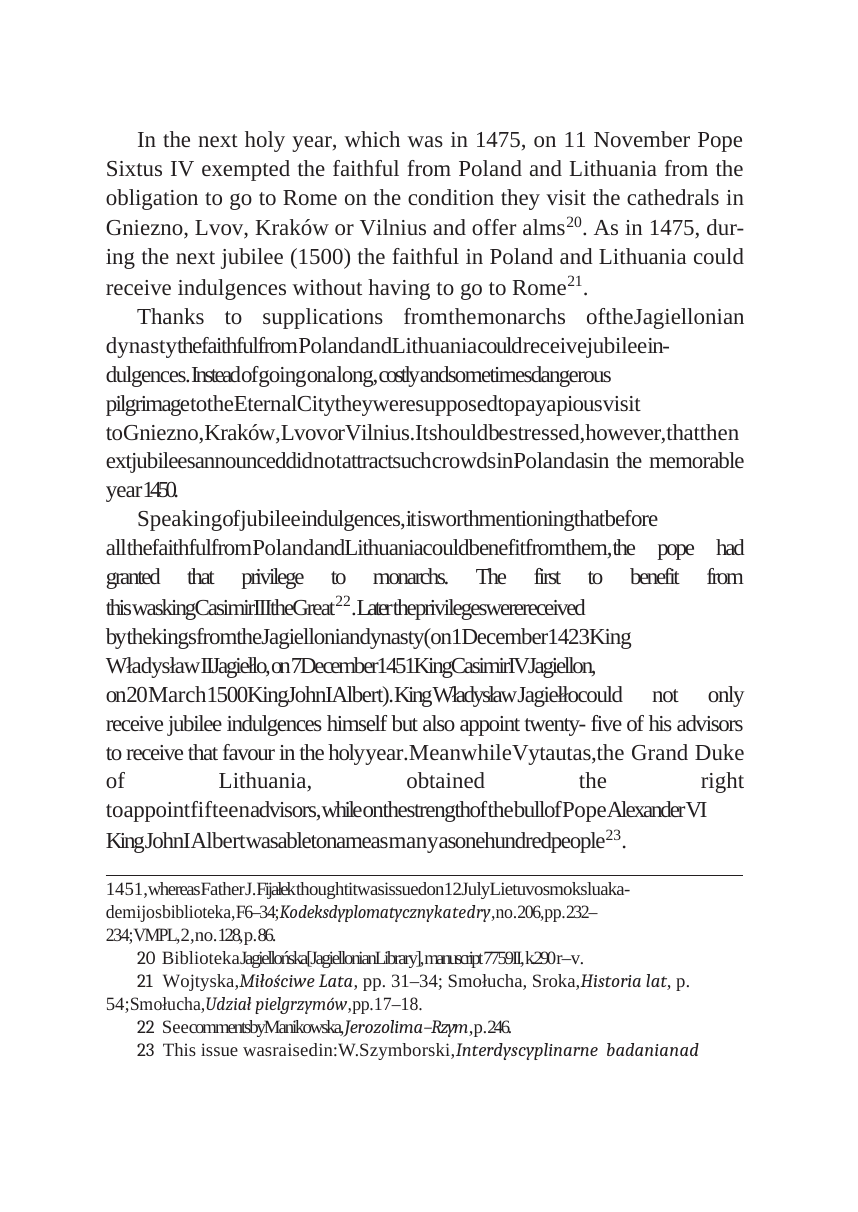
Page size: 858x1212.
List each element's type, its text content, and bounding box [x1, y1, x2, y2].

list This issue wasraisedin:W.Szymborski,Interdyscyplinarne badanianad [137, 1039, 757, 1061]
list BibliotekaJagiellońska[JagiellonianLibrary],manuscript7759II,k.290r–v. [137, 947, 757, 969]
text Thanks to supplications fromthemonarchs oftheJagiellonian dynastythefaithfulfromPolandandLithuaniacouldreceivejubileein- dulgences.Insteadofgoingonalong,costlyandsometimesdangerous pilgrimagetotheEternalCitytheyweresupposedtopayapiousvisit toGniezno,Kraków,LvovorVilnius.Itshouldbestressed,however,thatthenextjubileesannounceddidnotattractsuchcrowdsinPolandasin the memorable year1450. [106, 303, 744, 503]
list SeecommentsbyManikowska,Jerozolima–Rzym,p.246. [137, 1016, 757, 1038]
text In the next holy year, which was in 1475, on 11 November Pope Sixtus IV exempted the faithful from Poland and Lithuania from the obligation to go to Rome on the condition they visit the cathedrals in Gniezno, Lvov, Kraków or Vilnius and offer alms20. As in 1475, dur- ing the next jubilee (1500) the faithful in Poland and Lithuania could receive indulgences without having to go to Rome21. [106, 126, 744, 300]
list Wojtyska,Miłościwe Lata, pp. 31–34; Smołucha, Sroka,Historia lat, p. 54;Smołucha,Udział pielgrzymów,pp.17–18. [106, 970, 744, 1015]
text 1451,whereasFatherJ.Fijałekthoughtitwasissuedon12JulyLietuvosmoksluaka-demijosbiblioteka,F6–34;Kodeksdyplomatycznykatedry,no.206,pp.232–234;VMPL,2,no.128,p.86. [106, 878, 744, 946]
text Speakingofjubileeindulgences,itisworthmentioningthatbefore allthefaithfulfromPolandandLithuaniacouldbenefitfromthem,the pope had granted that privilege to monarchs. The first to benefit from thiswaskingCasimirIIItheGreat22.Latertheprivilegeswerereceived bythekingsfromtheJagielloniandynasty(on1December1423King WładysławIIJagiełlo,on7December1451KingCasimirIVJagiellon, on20March1500KingJohnIAlbert).KingWładysławJagiełłocould not only receive jubilee indulgences himself but also appoint twenty- five of his advisors to receive that favour in the holyyear.MeanwhileVytautas,the Grand Duke of Lithuania, obtained the right toappointfifteenadvisors,whileonthestrengthofthebullofPopeAlexanderVI KingJohnIAlbertwasabletonameasmanyasonehundredpeople23. [106, 505, 744, 853]
